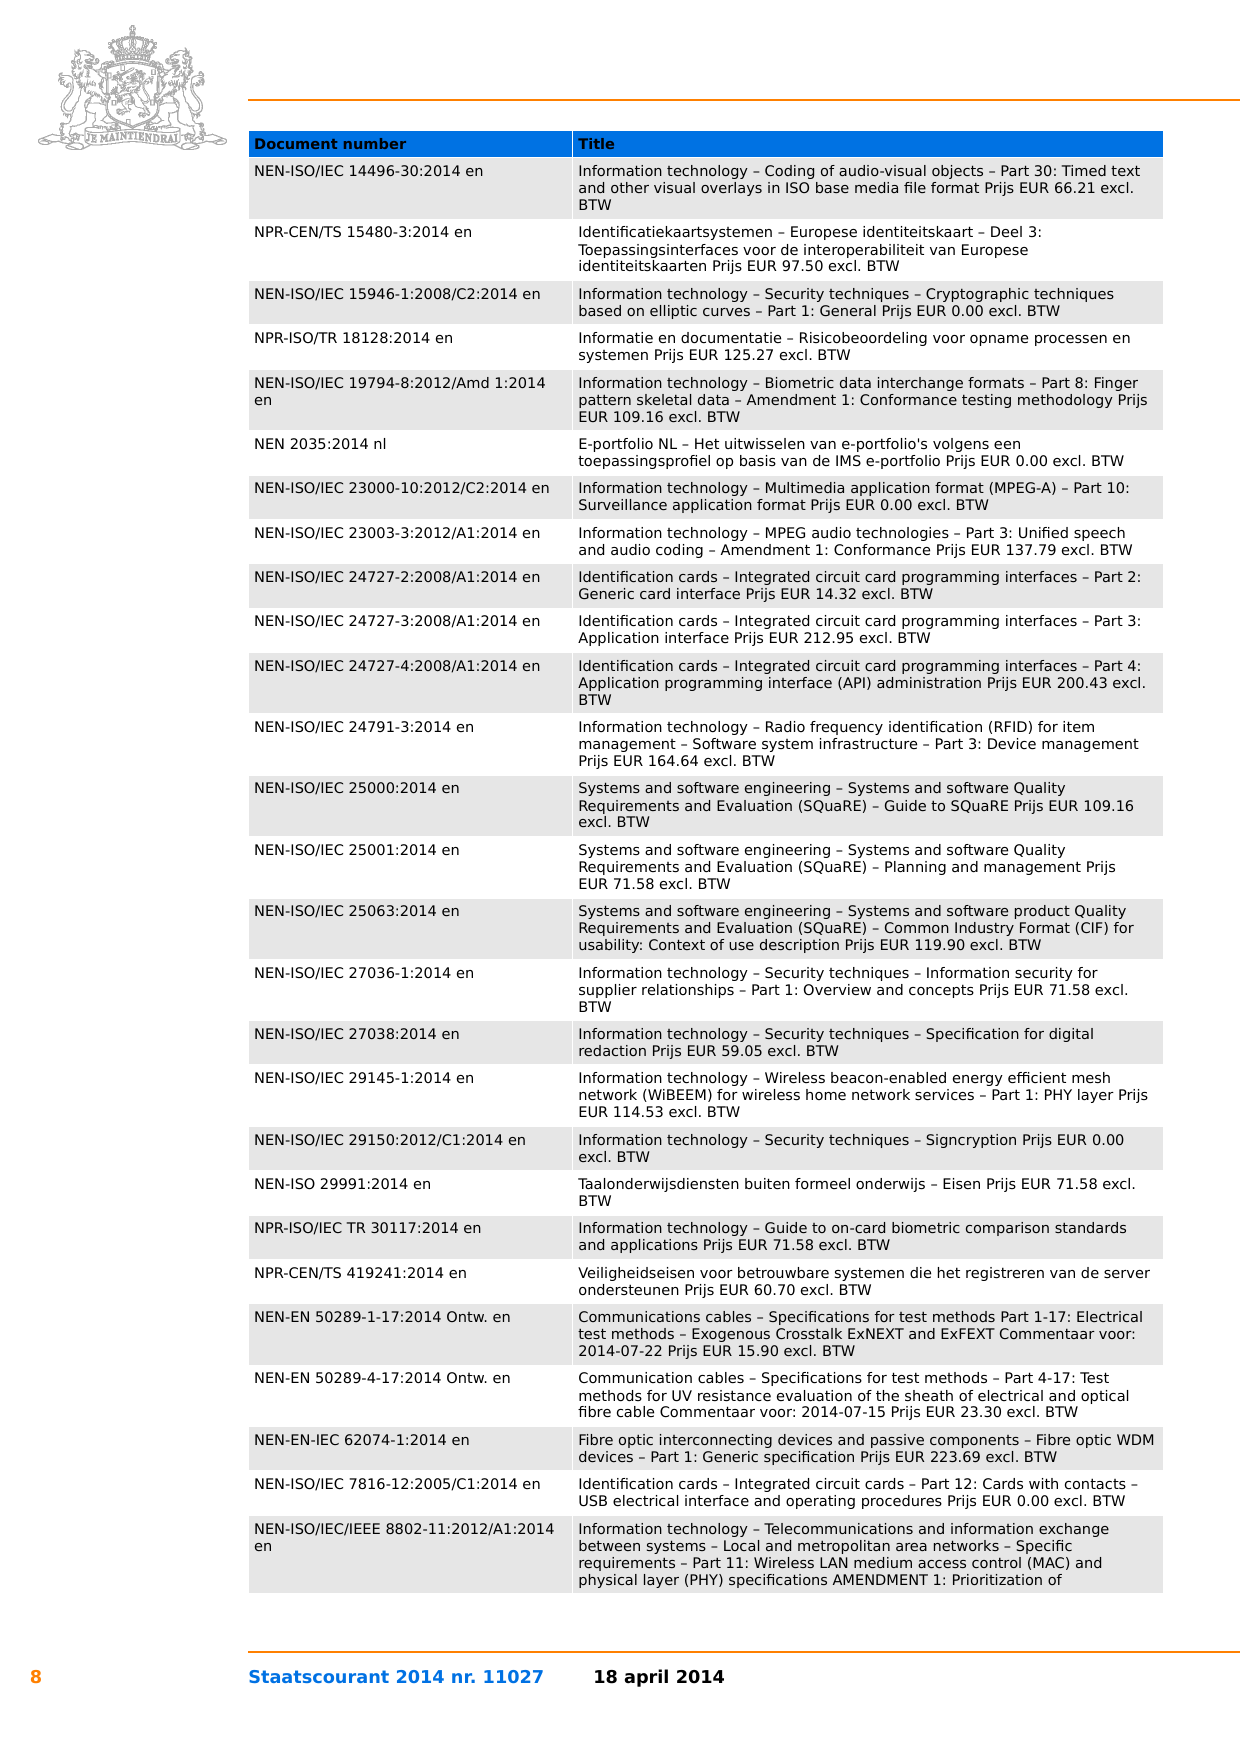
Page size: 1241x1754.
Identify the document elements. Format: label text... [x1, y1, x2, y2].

table_cell Information technology – Radio frequency identification (RFID) for item management – Software system infrastructure – Part 3: Device management Prijs EUR 164.64 excl. BTW [573, 714, 1163, 775]
picture [38, 25, 227, 150]
table_cell Information technology – Wireless beacon-enabled energy efficient mesh network (WiBEEM) for wireless home network services – Part 1: PHY layer Prijs EUR 114.53 excl. BTW [573, 1066, 1163, 1126]
table_cell Systems and software engineering – Systems and software Quality Requirements and Evaluation (SQuaRE) – Guide to SQuaRE Prijs EUR 109.16 excl. BTW [573, 776, 1163, 836]
table_cell Information technology – MPEG audio technologies – Part 3: Unified speech and audio coding – Amendment 1: Conformance Prijs EUR 137.79 excl. BTW [573, 520, 1163, 563]
table_cell Identification cards – Integrated circuit card programming interfaces – Part 4: Application programming interface (API) administration Prijs EUR 200.43 excl. BTW [573, 653, 1163, 713]
table_cell Informatie en documentatie – Risicobeoordeling voor opname processen en systemen Prijs EUR 125.27 excl. BTW [573, 325, 1163, 369]
table_cell NEN-ISO/IEC 25063:2014 en [249, 899, 572, 959]
table_cell Identification cards – Integrated circuit card programming interfaces – Part 3: Application interface Prijs EUR 212.95 excl. BTW [573, 609, 1163, 652]
table_cell NEN-ISO/IEC 15946-1:2008/C2:2014 en [249, 281, 572, 324]
table_cell NEN-ISO/IEC 25000:2014 en [249, 776, 572, 836]
table_cell NPR-ISO/TR 18128:2014 en [249, 325, 572, 369]
table_cell NEN-ISO/IEC 29145-1:2014 en [249, 1066, 572, 1126]
table_cell NPR-CEN/TS 419241:2014 en [249, 1260, 572, 1303]
table_cell NEN-ISO/IEC/IEEE 8802-11:2012/A1:2014 en [249, 1516, 572, 1593]
table_cell Systems and software engineering – Systems and software Quality Requirements and Evaluation (SQuaRE) – Planning and management Prijs EUR 71.58 excl. BTW [573, 837, 1163, 897]
table_cell Systems and software engineering – Systems and software product Quality Requirements and Evaluation (SQuaRE) – Common Industry Format (CIF) for usability: Context of use description Prijs EUR 119.90 excl. BTW [573, 899, 1163, 959]
table_cell NEN-ISO/IEC 24727-3:2008/A1:2014 en [249, 609, 572, 652]
table_cell NEN-ISO/IEC 7816-12:2005/C1:2014 en [249, 1471, 572, 1515]
table_cell NEN-ISO/IEC 14496-30:2014 en [249, 158, 572, 219]
table_cell Identification cards – Integrated circuit card programming interfaces – Part 2: Generic card interface Prijs EUR 14.32 excl. BTW [573, 564, 1163, 608]
table_cell NEN-EN 50289-4-17:2014 Ontw. en [249, 1366, 572, 1426]
table_cell NEN-ISO/IEC 27038:2014 en [249, 1021, 572, 1064]
table_cell NEN-ISO/IEC 29150:2012/C1:2014 en [249, 1127, 572, 1170]
table_cell E-portfolio NL – Het uitwisselen van e-portfolio's volgens een toepassingsprofiel op basis van de IMS e-portfolio Prijs EUR 0.00 excl. BTW [573, 431, 1163, 474]
table_cell NEN-EN-IEC 62074-1:2014 en [249, 1427, 572, 1470]
table_header Document number [249, 131, 572, 157]
table_cell NEN-EN 50289-1-17:2014 Ontw. en [249, 1304, 572, 1365]
table_cell NEN-ISO/IEC 27036-1:2014 en [249, 960, 572, 1020]
table_cell NEN-ISO 29991:2014 en [249, 1171, 572, 1214]
table_cell Communication cables – Specifications for test methods – Part 4-17: Test methods for UV resistance evaluation of the sheath of electrical and optical fibre cable Commentaar voor: 2014-07-15 Prijs EUR 23.30 excl. BTW [573, 1366, 1163, 1426]
table_cell Taalonderwijsdiensten buiten formeel onderwijs – Eisen Prijs EUR 71.58 excl. BTW [573, 1171, 1163, 1214]
table_cell Identificatiekaartsystemen – Europese identiteitskaart – Deel 3: Toepassingsinterfaces voor de interoperabiliteit van Europese identiteitskaarten Prijs EUR 97.50 excl. BTW [573, 220, 1163, 280]
table_cell NEN-ISO/IEC 24727-4:2008/A1:2014 en [249, 653, 572, 713]
table_cell Information technology – Security techniques – Specification for digital redaction Prijs EUR 59.05 excl. BTW [573, 1021, 1163, 1064]
table_cell NEN-ISO/IEC 19794-8:2012/Amd 1:2014 en [249, 370, 572, 430]
table_cell Information technology – Biometric data interchange formats – Part 8: Finger pattern skeletal data – Amendment 1: Conformance testing methodology Prijs EUR 109.16 excl. BTW [573, 370, 1163, 430]
table_header Title [573, 131, 1163, 157]
table_cell Information technology – Security techniques – Signcryption Prijs EUR 0.00 excl. BTW [573, 1127, 1163, 1170]
table_cell NEN-ISO/IEC 23003-3:2012/A1:2014 en [249, 520, 572, 563]
table_cell Information technology – Security techniques – Cryptographic techniques based on elliptic curves – Part 1: General Prijs EUR 0.00 excl. BTW [573, 281, 1163, 324]
table_cell Veiligheidseisen voor betrouwbare systemen die het registreren van de server ondersteunen Prijs EUR 60.70 excl. BTW [573, 1260, 1163, 1303]
table_cell Information technology – Telecommunications and information exchange between systems – Local and metropolitan area networks – Specific requirements – Part 11: Wireless LAN medium access control (MAC) and physical layer (PHY) specifications AMENDMENT 1: Prioritization of [573, 1516, 1163, 1593]
table_cell Fibre optic interconnecting devices and passive components – Fibre optic WDM devices – Part 1: Generic specification Prijs EUR 223.69 excl. BTW [573, 1427, 1163, 1470]
table_cell NEN-ISO/IEC 24727-2:2008/A1:2014 en [249, 564, 572, 608]
table_cell NEN-ISO/IEC 23000-10:2012/C2:2014 en [249, 476, 572, 519]
table_cell Information technology – Coding of audio-visual objects – Part 30: Timed text and other visual overlays in ISO base media file format Prijs EUR 66.21 excl. BTW [573, 158, 1163, 219]
table_cell NEN 2035:2014 nl [249, 431, 572, 474]
table_cell NPR-ISO/IEC TR 30117:2014 en [249, 1216, 572, 1259]
table_cell Identification cards – Integrated circuit cards – Part 12: Cards with contacts – USB electrical interface and operating procedures Prijs EUR 0.00 excl. BTW [573, 1471, 1163, 1515]
table_cell Information technology – Guide to on-card biometric comparison standards and applications Prijs EUR 71.58 excl. BTW [573, 1216, 1163, 1259]
table_cell Information technology – Security techniques – Information security for supplier relationships – Part 1: Overview and concepts Prijs EUR 71.58 excl. BTW [573, 960, 1163, 1020]
table_cell Communications cables – Specifications for test methods Part 1-17: Electrical test methods – Exogenous Crosstalk ExNEXT and ExFEXT Commentaar voor: 2014-07-22 Prijs EUR 15.90 excl. BTW [573, 1304, 1163, 1365]
table_cell NEN-ISO/IEC 25001:2014 en [249, 837, 572, 897]
table_cell NPR-CEN/TS 15480-3:2014 en [249, 220, 572, 280]
table_cell NEN-ISO/IEC 24791-3:2014 en [249, 714, 572, 775]
table_cell Information technology – Multimedia application format (MPEG-A) – Part 10: Surveillance application format Prijs EUR 0.00 excl. BTW [573, 476, 1163, 519]
